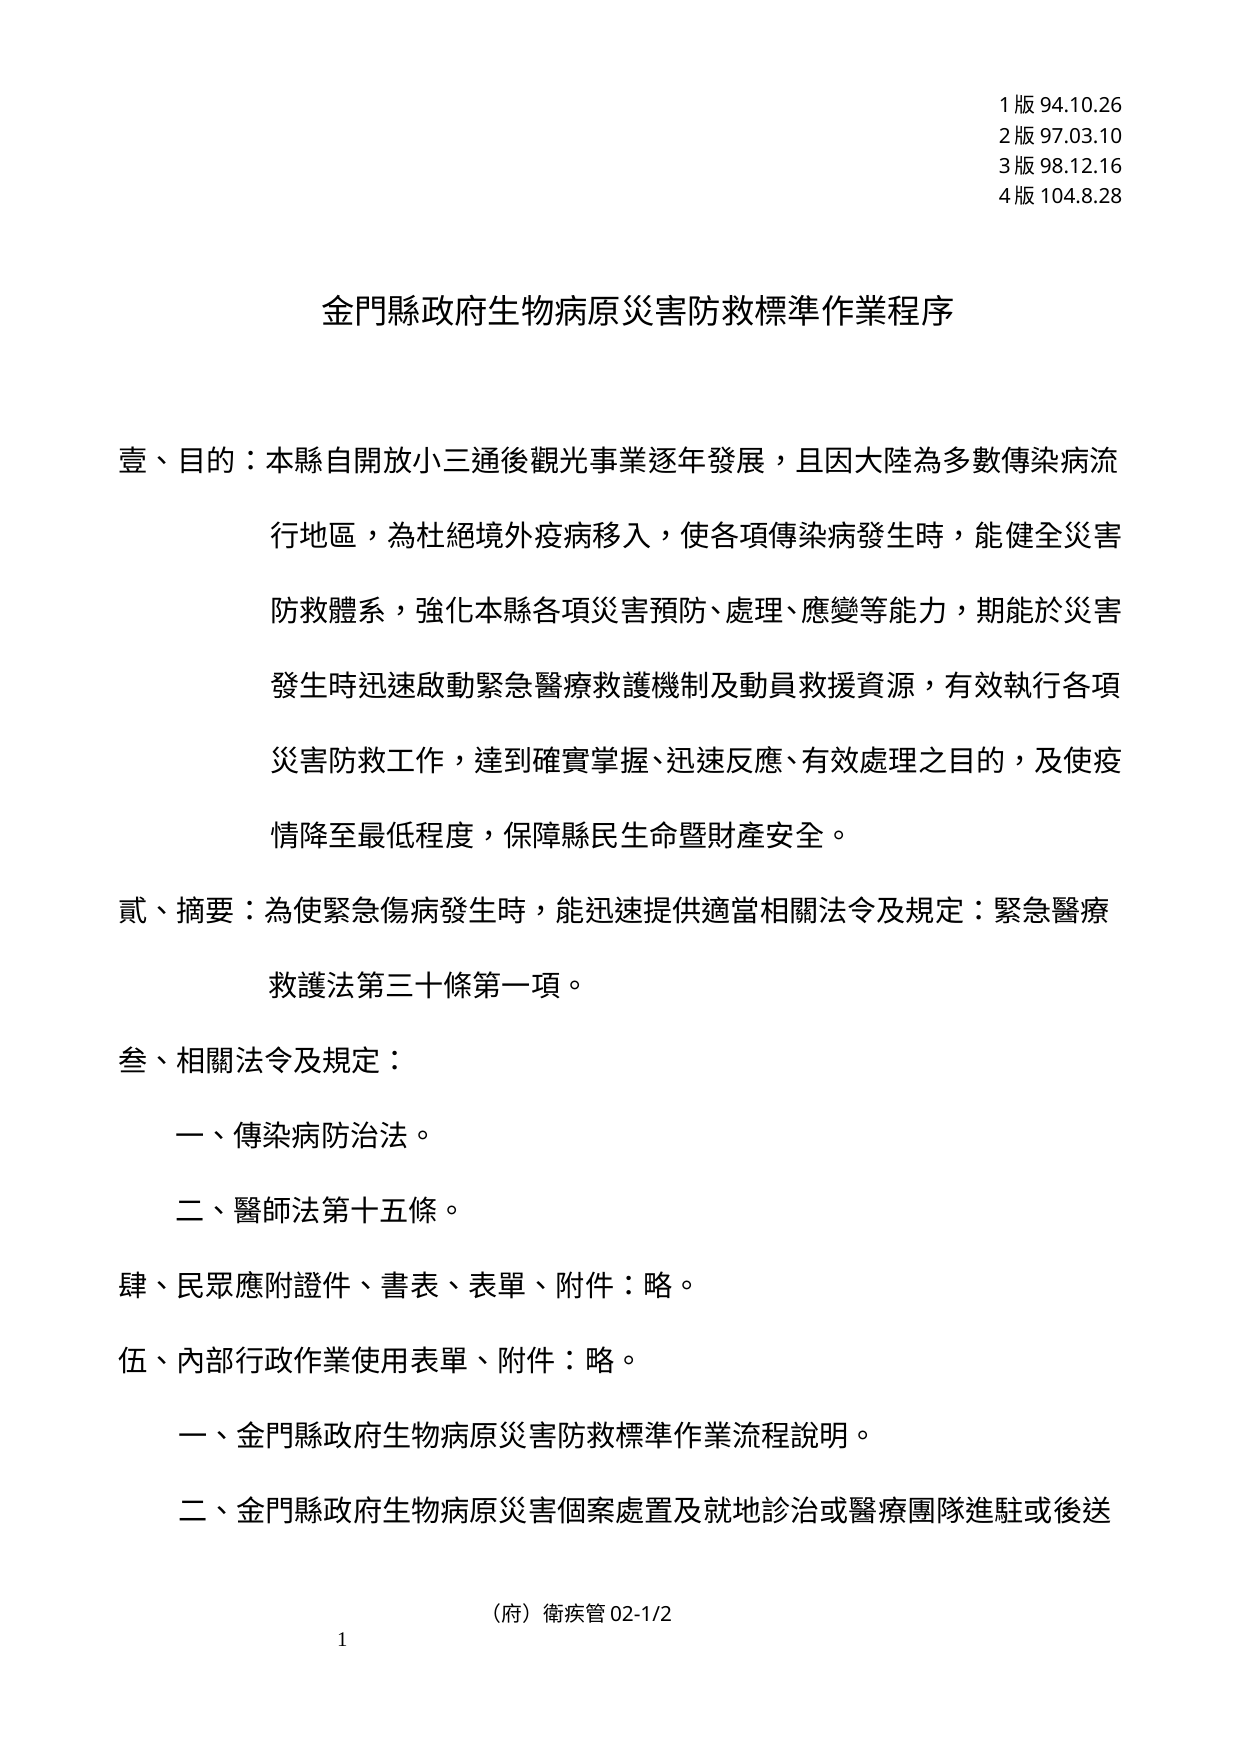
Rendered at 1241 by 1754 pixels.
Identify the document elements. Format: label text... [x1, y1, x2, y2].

text 一、金門縣政府生物病原災害防救標準作業流程說明。 [178, 1396, 1122, 1471]
text 二、醫師法第十五條。 [118, 1171, 1122, 1246]
text 伍、內部行政作業使用表單、附件：略。 [118, 1321, 1122, 1396]
text 一、傳染病防治法。 [118, 1096, 1122, 1171]
text 叁、相關法令及規定： [118, 1021, 1122, 1096]
text 金門縣政府生物病原災害防救標準作業程序 [118, 271, 1157, 346]
text 肆、民眾應附證件、書表、表單、附件：略。 [118, 1246, 1122, 1321]
text 壹、目的：本縣自開放小三通後觀光事業逐年發展，且因大陸為多數傳染病流行地區，為杜絕境外疫病移入，使各項傳染病發生時，能健全災害防救體系，強化本縣各項災害預防、處理、應變等能力，期能於災害發生時迅速啟動緊急醫療救護機制及動員救援資源，有效執行各項災害防救工作，達到確實掌握、迅速反應、有效處理之目的，及使疫情降至最低程度，保障縣民生命暨財產安全。 [118, 421, 1122, 871]
text 二、金門縣政府生物病原災害個案處置及就地診治或醫療團隊進駐或後送 [178, 1471, 1122, 1546]
text 貳、摘要：為使緊急傷病發生時，能迅速提供適當相關法令及規定：緊急醫療救護法第三十條第一項。 [118, 871, 1122, 1021]
